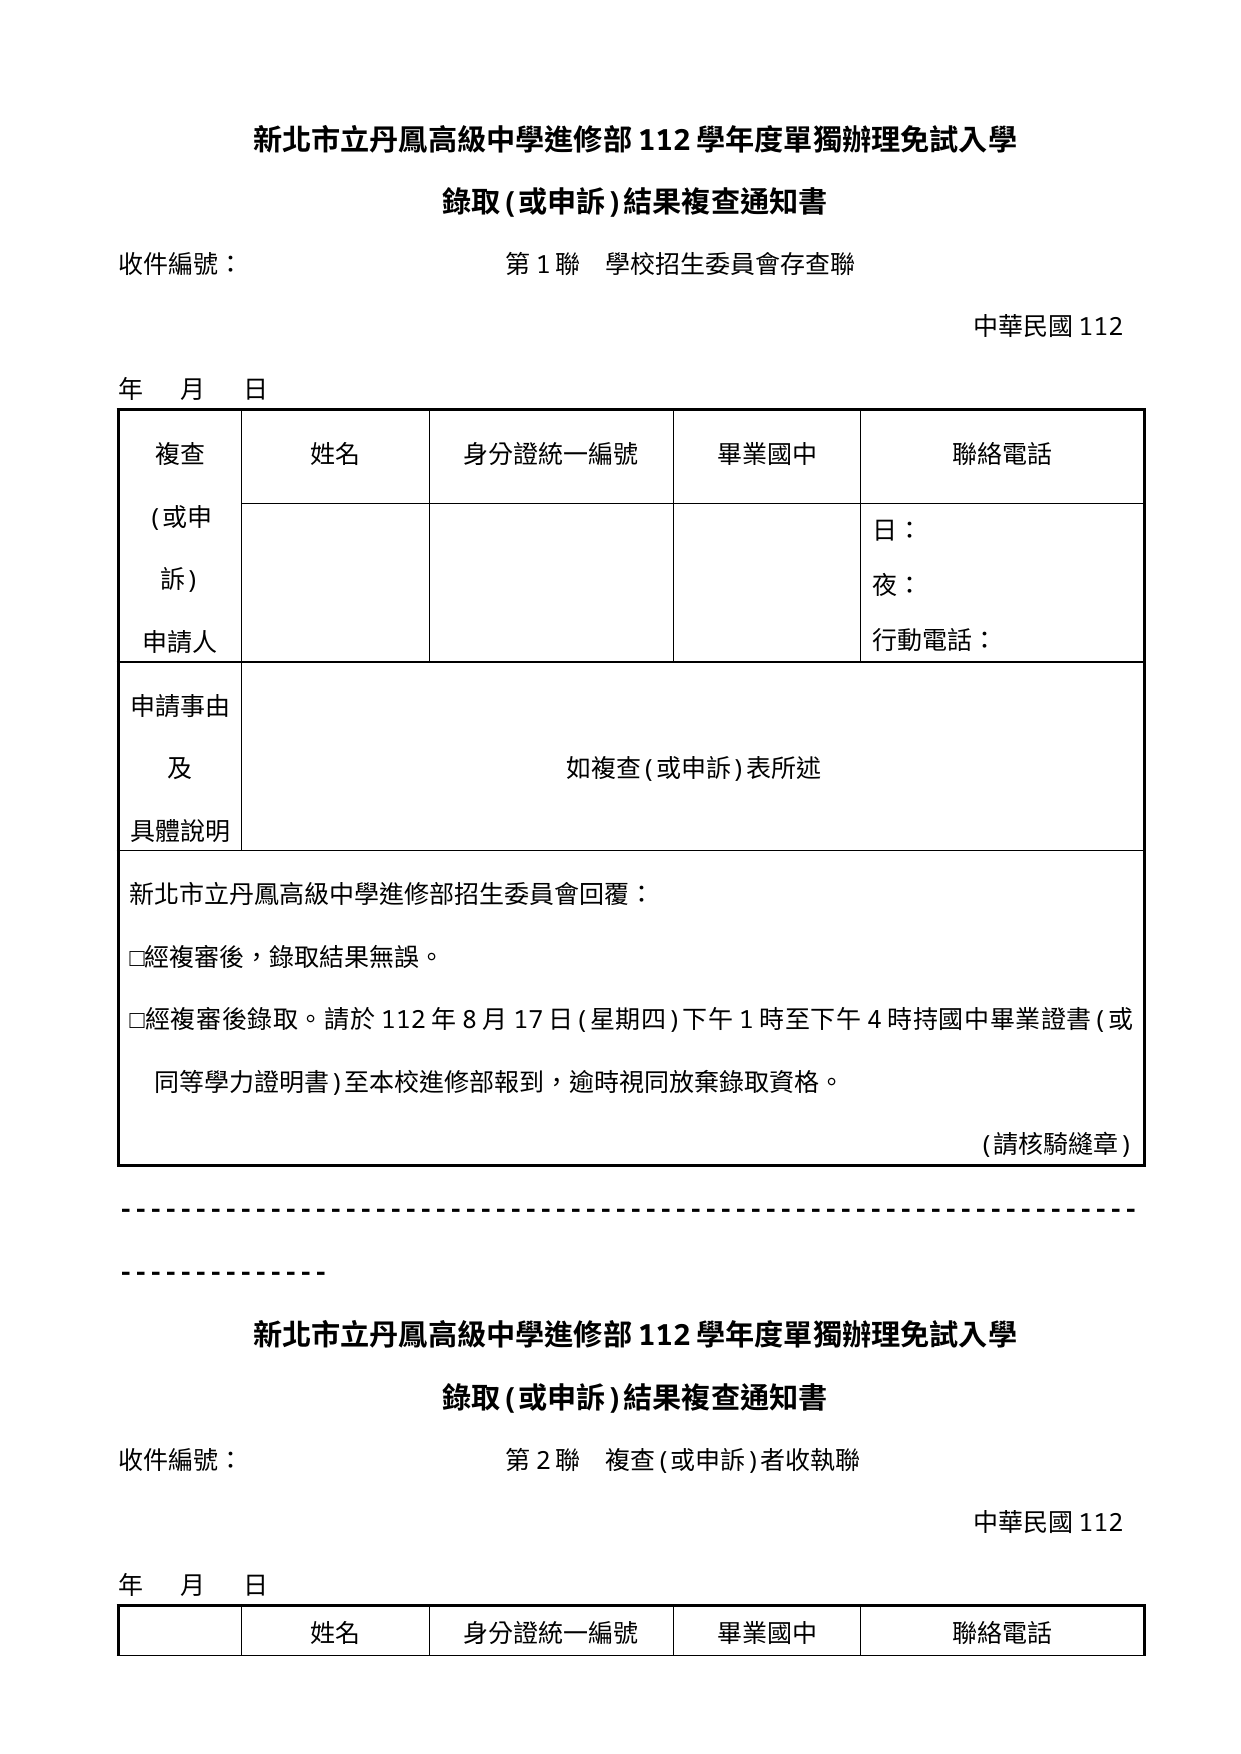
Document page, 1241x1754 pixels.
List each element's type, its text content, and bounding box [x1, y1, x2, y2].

table_cell 如複查(或申訴)表所述 [242, 663, 1143, 850]
text 新北市立丹鳳高級中學進修部112學年度單獨辦理免試入學 [118, 96, 1152, 158]
table_header 姓名 [242, 1607, 429, 1655]
table_header 聯絡電話 [861, 411, 1143, 502]
text 中華民國112年 月 日 [118, 283, 1152, 408]
text 新北市立丹鳳高級中學進修部112學年度單獨辦理免試入學 [118, 1292, 1152, 1354]
table_cell 日： 夜： 行動電話： [861, 504, 1143, 661]
text ---------------------------------------------------------------------------------- [118, 1167, 1152, 1292]
table_cell 新北市立丹鳳高級中學進修部招生委員會回覆： □經複審後，錄取結果無誤。 □經複審後錄取。請於112年8月17日(星期四)下午1時至下午4時持國中畢業證書(或同等學力證明書)至本校進修部報到，逾時視同放棄錄取資格。 (請核騎縫章) [120, 851, 1143, 1163]
table_header 聯絡電話 [861, 1607, 1143, 1655]
text 錄取(或申訴)結果複查通知書 [118, 158, 1152, 221]
table_header [120, 1607, 241, 1655]
table_header 姓名 [242, 411, 429, 502]
table_header 身分證統一編號 [430, 411, 673, 502]
table_cell [430, 504, 673, 661]
text 中華民國112年 月 日 [118, 1479, 1152, 1604]
text 收件編號： 第1聯 學校招生委員會存查聯 [118, 221, 1152, 283]
table_header 複查 (或申訴) 申請人 [120, 411, 241, 661]
table_header 畢業國中 [674, 411, 860, 502]
table_cell [674, 504, 860, 661]
table_cell [242, 504, 429, 661]
table_header 身分證統一編號 [430, 1607, 673, 1655]
text 收件編號： 第2聯 複查(或申訴)者收執聯 [118, 1417, 1152, 1479]
table_cell 申請事由 及 具體說明 [120, 663, 241, 850]
table_header 畢業國中 [674, 1607, 860, 1655]
text 錄取(或申訴)結果複查通知書 [118, 1354, 1152, 1417]
